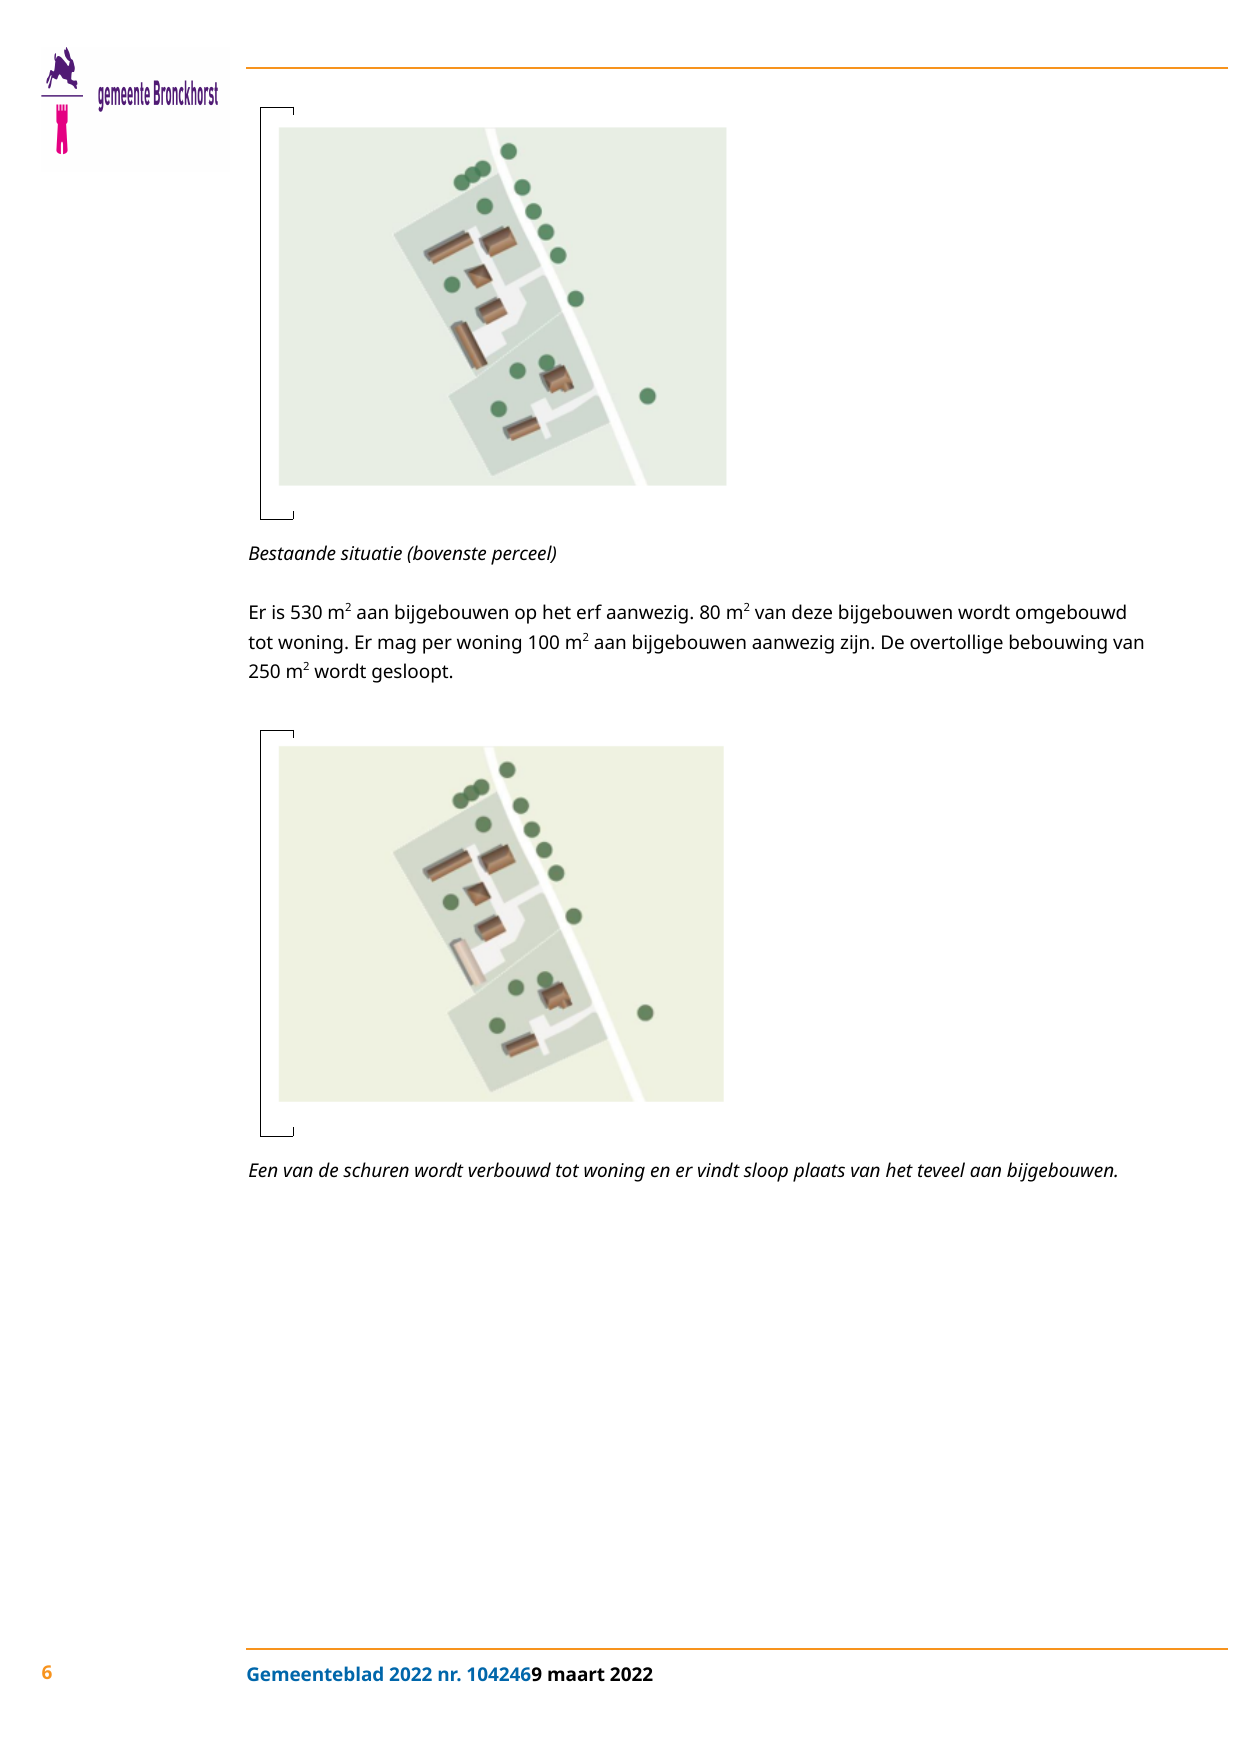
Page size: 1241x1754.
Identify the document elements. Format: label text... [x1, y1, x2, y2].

text Bestaande situatie (bovenste perceel) [248, 540, 1152, 566]
picture [268, 115, 742, 511]
picture [268, 738, 742, 1127]
picture [41, 47, 231, 172]
text Er is 530 m2 aan bijgebouwen op het erf aanwezig. 80 m2 van deze bijgebouwen wordt omgebouwd tot woning. Er mag per woning 100 m2 aan bijgebouwen aanwezig zijn. De overtollige bebouwing van 250 m2 wordt gesloopt. [248, 599, 1152, 684]
text Een van de schuren wordt verbouwd tot woning en er vindt sloop plaats van het teveel aan bijgebouwen. [248, 1157, 1152, 1183]
